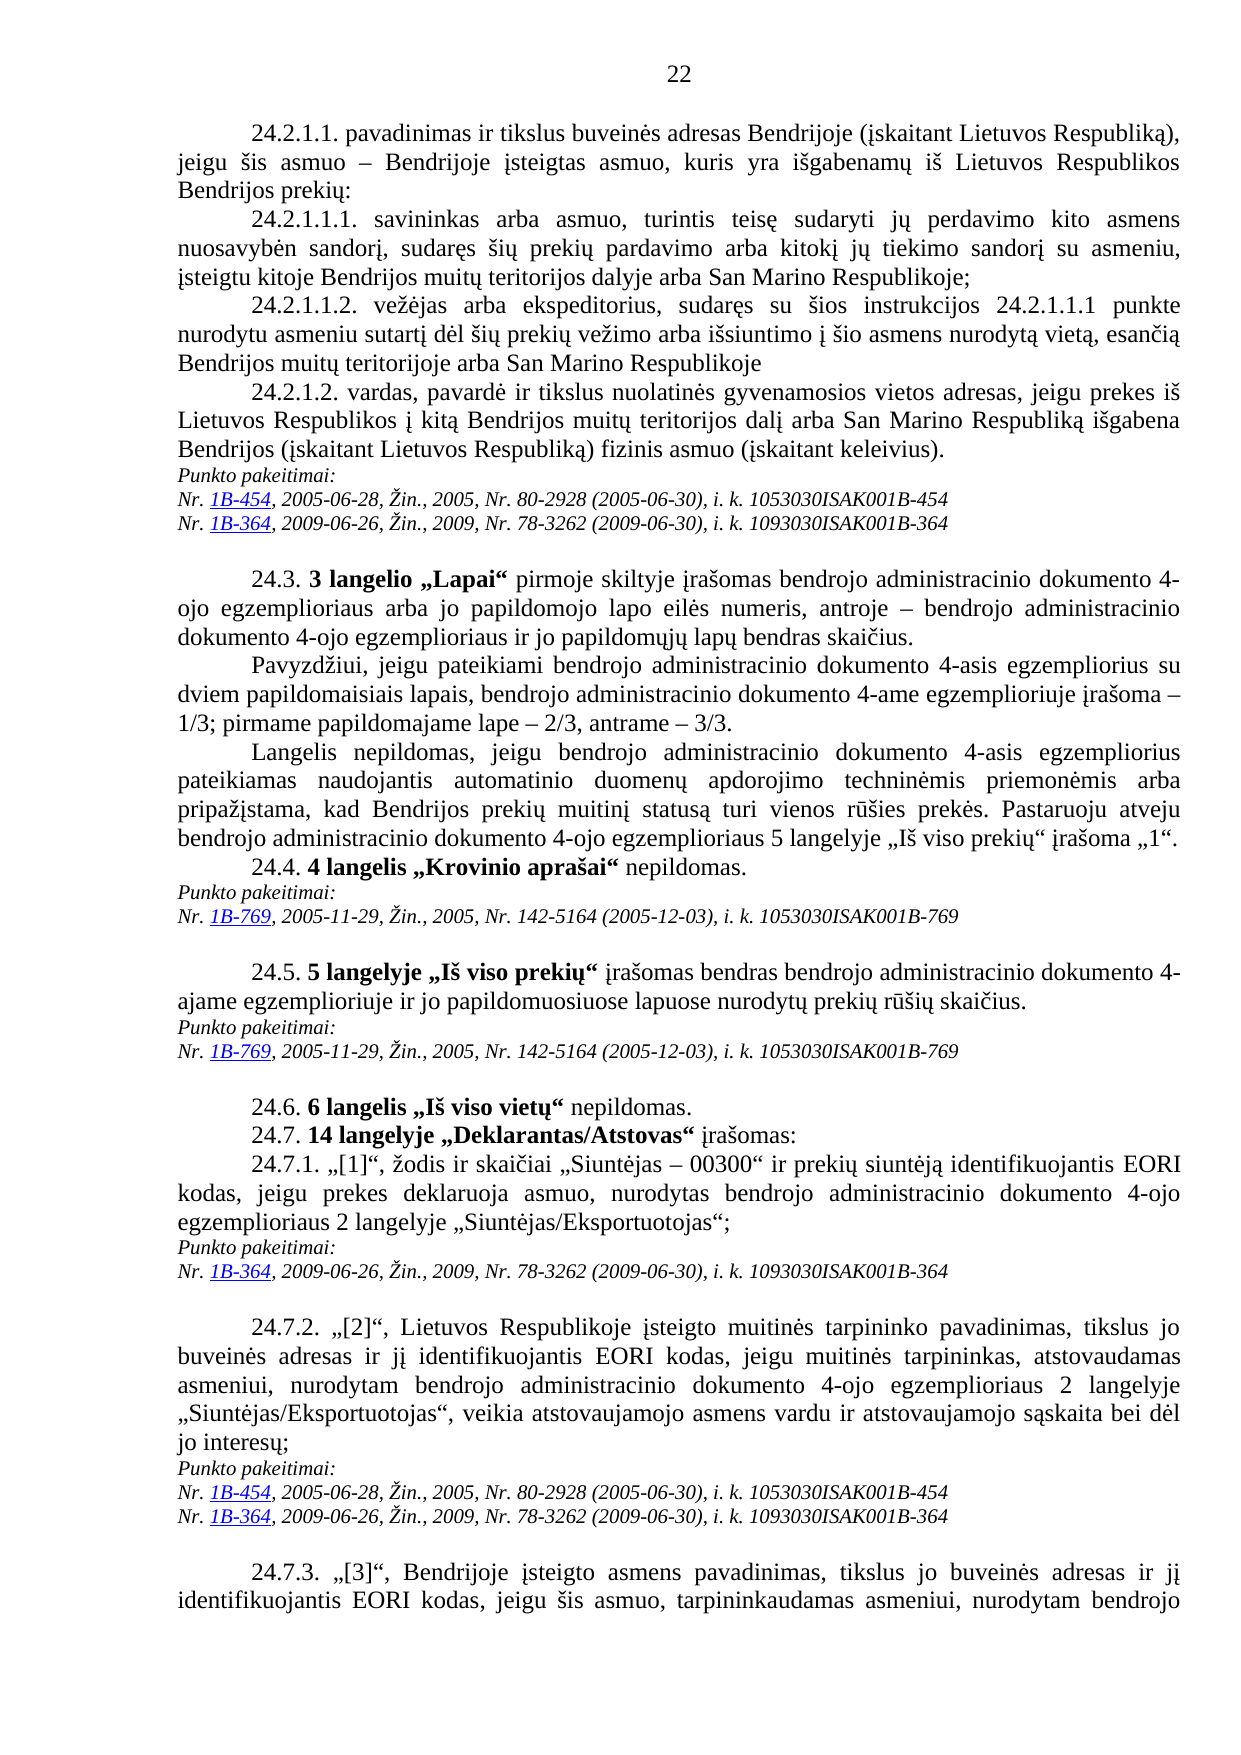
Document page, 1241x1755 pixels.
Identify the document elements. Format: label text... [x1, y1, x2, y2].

text Punkto pakeitimai: [177, 463, 1181, 487]
text 24.7. 14 langelyje „Deklarantas/Atstovas“ įrašomas: [177, 1120, 1181, 1149]
text Punkto pakeitimai: [177, 1015, 1181, 1039]
text 24.6. 6 langelis „Iš viso vietų“ nepildomas. [177, 1092, 1181, 1120]
text Punkto pakeitimai: [177, 1456, 1181, 1480]
text 24.2.1.1.1. savininkas arba asmuo, turintis teisę sudaryti jų perdavimo kito asmens nuosavybėn sandorį, sudaręs šių prekių pardavimo arba kitokį jų tiekimo sandorį su asmeniu, įsteigtu kitoje Bendrijos muitų teritorijos dalyje arba San Marino Respublikoje; [177, 204, 1181, 291]
text Nr. 1B-364, 2009-06-26, Žin., 2009, Nr. 78-3262 (2009-06-30), i. k. 1093030ISAK001B-364 [177, 1259, 1181, 1283]
text Langelis nepildomas, jeigu bendrojo administracinio dokumento 4-asis egzempliorius pateikiamas naudojantis automatinio duomenų apdorojimo techninėmis priemonėmis arba pripažįstama, kad Bendrijos prekių muitinį statusą turi vienos rūšies prekės. Pastaruoju atveju bendrojo administracinio dokumento 4-ojo egzemplioriaus 5 langelyje „Iš viso prekių“ įrašoma „1“. [177, 737, 1181, 852]
text Punkto pakeitimai: [177, 880, 1181, 904]
text Nr. 1B-454, 2005-06-28, Žin., 2005, Nr. 80-2928 (2005-06-30), i. k. 1053030ISAK001B-454 [177, 1480, 1181, 1504]
text Pavyzdžiui, jeigu pateikiami bendrojo administracinio dokumento 4-asis egzempliorius su dviem papildomaisiais lapais, bendrojo administracinio dokumento 4-ame egzemplioriuje įrašoma – 1/3; pirmame papildomajame lape – 2/3, antrame – 3/3. [177, 650, 1181, 737]
text 24.2.1.1. pavadinimas ir tikslus buveinės adresas Bendrijoje (įskaitant Lietuvos Respubliką), jeigu šis asmuo – Bendrijoje įsteigtas asmuo, kuris yra išgabenamų iš Lietuvos Respublikos Bendrijos prekių: [177, 118, 1181, 204]
text 24.2.1.1.2. vežėjas arba ekspeditorius, sudaręs su šios instrukcijos 24.2.1.1.1 punkte nurodytu asmeniu sutartį dėl šių prekių vežimo arba išsiuntimo į šio asmens nurodytą vietą, esančią Bendrijos muitų teritorijoje arba San Marino Respublikoje [177, 291, 1181, 377]
text Nr. 1B-364, 2009-06-26, Žin., 2009, Nr. 78-3262 (2009-06-30), i. k. 1093030ISAK001B-364 [177, 511, 1181, 535]
text 24.2.1.2. vardas, pavardė ir tikslus nuolatinės gyvenamosios vietos adresas, jeigu prekes iš Lietuvos Respublikos į kitą Bendrijos muitų teritorijos dalį arba San Marino Respubliką išgabena Bendrijos (įskaitant Lietuvos Respubliką) fizinis asmuo (įskaitant keleivius). [177, 377, 1181, 463]
text Nr. 1B-454, 2005-06-28, Žin., 2005, Nr. 80-2928 (2005-06-30), i. k. 1053030ISAK001B-454 [177, 487, 1181, 511]
text 24.3. 3 langelio „Lapai“ pirmoje skiltyje įrašomas bendrojo administracinio dokumento 4-ojo egzemplioriaus arba jo papildomojo lapo eilės numeris, antroje – bendrojo administracinio dokumento 4-ojo egzemplioriaus ir jo papildomųjų lapų bendras skaičius. [177, 564, 1181, 650]
text Nr. 1B-769, 2005-11-29, Žin., 2005, Nr. 142-5164 (2005-12-03), i. k. 1053030ISAK001B-769 [177, 904, 1181, 928]
text 24.5. 5 langelyje „Iš viso prekių“ įrašomas bendras bendrojo administracinio dokumento 4-ajame egzemplioriuje ir jo papildomuosiuose lapuose nurodytų prekių rūšių skaičius. [177, 957, 1181, 1015]
text Nr. 1B-769, 2005-11-29, Žin., 2005, Nr. 142-5164 (2005-12-03), i. k. 1053030ISAK001B-769 [177, 1039, 1181, 1063]
text 24.4. 4 langelis „Krovinio aprašai“ nepildomas. [177, 852, 1181, 880]
text 24.7.1. „[1]“, žodis ir skaičiai „Siuntėjas – 00300“ ir prekių siuntėją identifikuojantis EORI kodas, jeigu prekes deklaruoja asmuo, nurodytas bendrojo administracinio dokumento 4-ojo egzemplioriaus 2 langelyje „Siuntėjas/Eksportuotojas“; [177, 1149, 1181, 1235]
text Punkto pakeitimai: [177, 1235, 1181, 1259]
text Nr. 1B-364, 2009-06-26, Žin., 2009, Nr. 78-3262 (2009-06-30), i. k. 1093030ISAK001B-364 [177, 1504, 1181, 1528]
text 24.7.3. „[3]“, Bendrijoje įsteigto asmens pavadinimas, tikslus jo buveinės adresas ir jį identifikuojantis EORI kodas, jeigu šis asmuo, tarpininkaudamas asmeniui, nurodytam bendrojo [177, 1557, 1181, 1614]
text 24.7.2. „[2]“, Lietuvos Respublikoje įsteigto muitinės tarpininko pavadinimas, tikslus jo buveinės adresas ir jį identifikuojantis EORI kodas, jeigu muitinės tarpininkas, atstovaudamas asmeniui, nurodytam bendrojo administracinio dokumento 4-ojo egzemplioriaus 2 langelyje „Siuntėjas/Eksportuotojas“, veikia atstovaujamojo asmens vardu ir atstovaujamojo sąskaita bei dėl jo interesų; [177, 1312, 1181, 1456]
